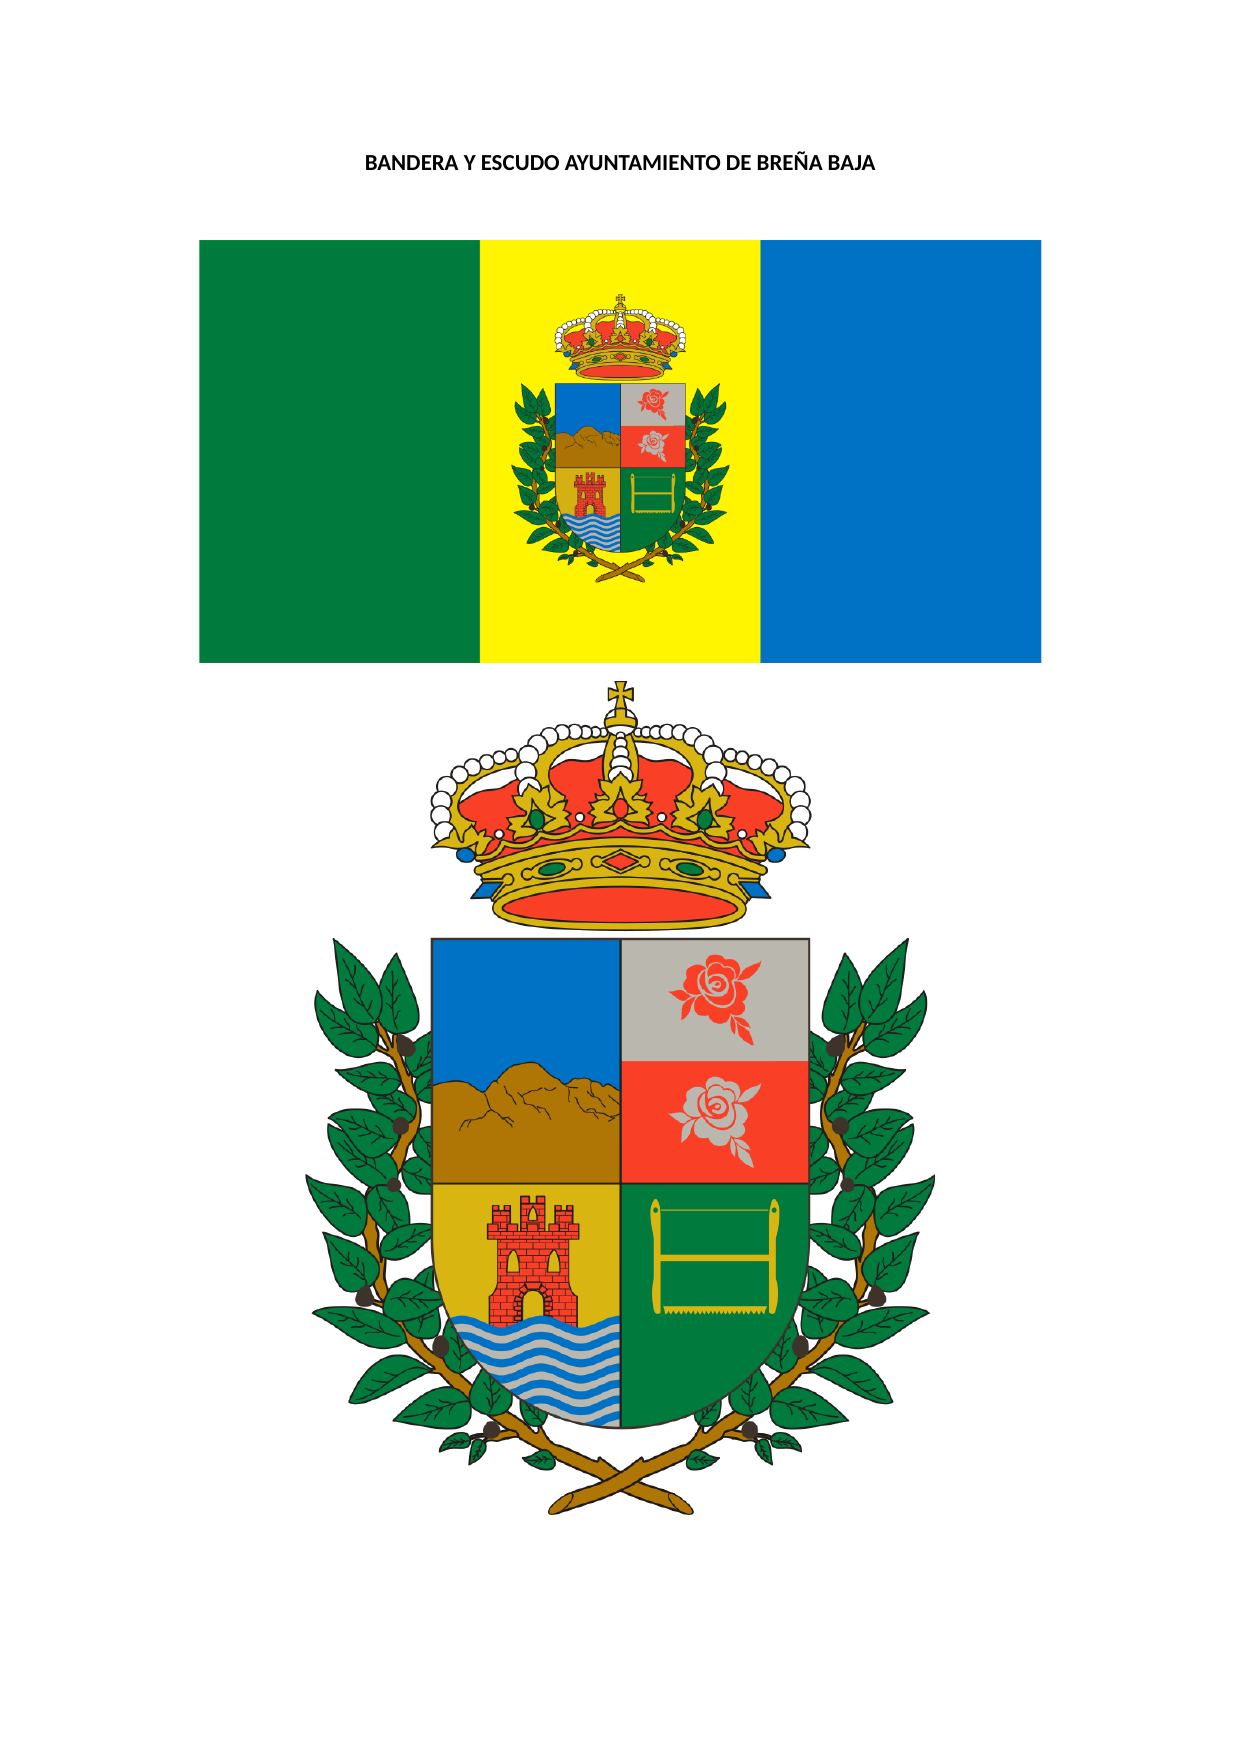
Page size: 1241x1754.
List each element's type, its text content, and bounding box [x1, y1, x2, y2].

text BANDERA Y ESCUDO AYUNTAMIENTO DE BREÑA BAJA [177, 148, 1063, 176]
